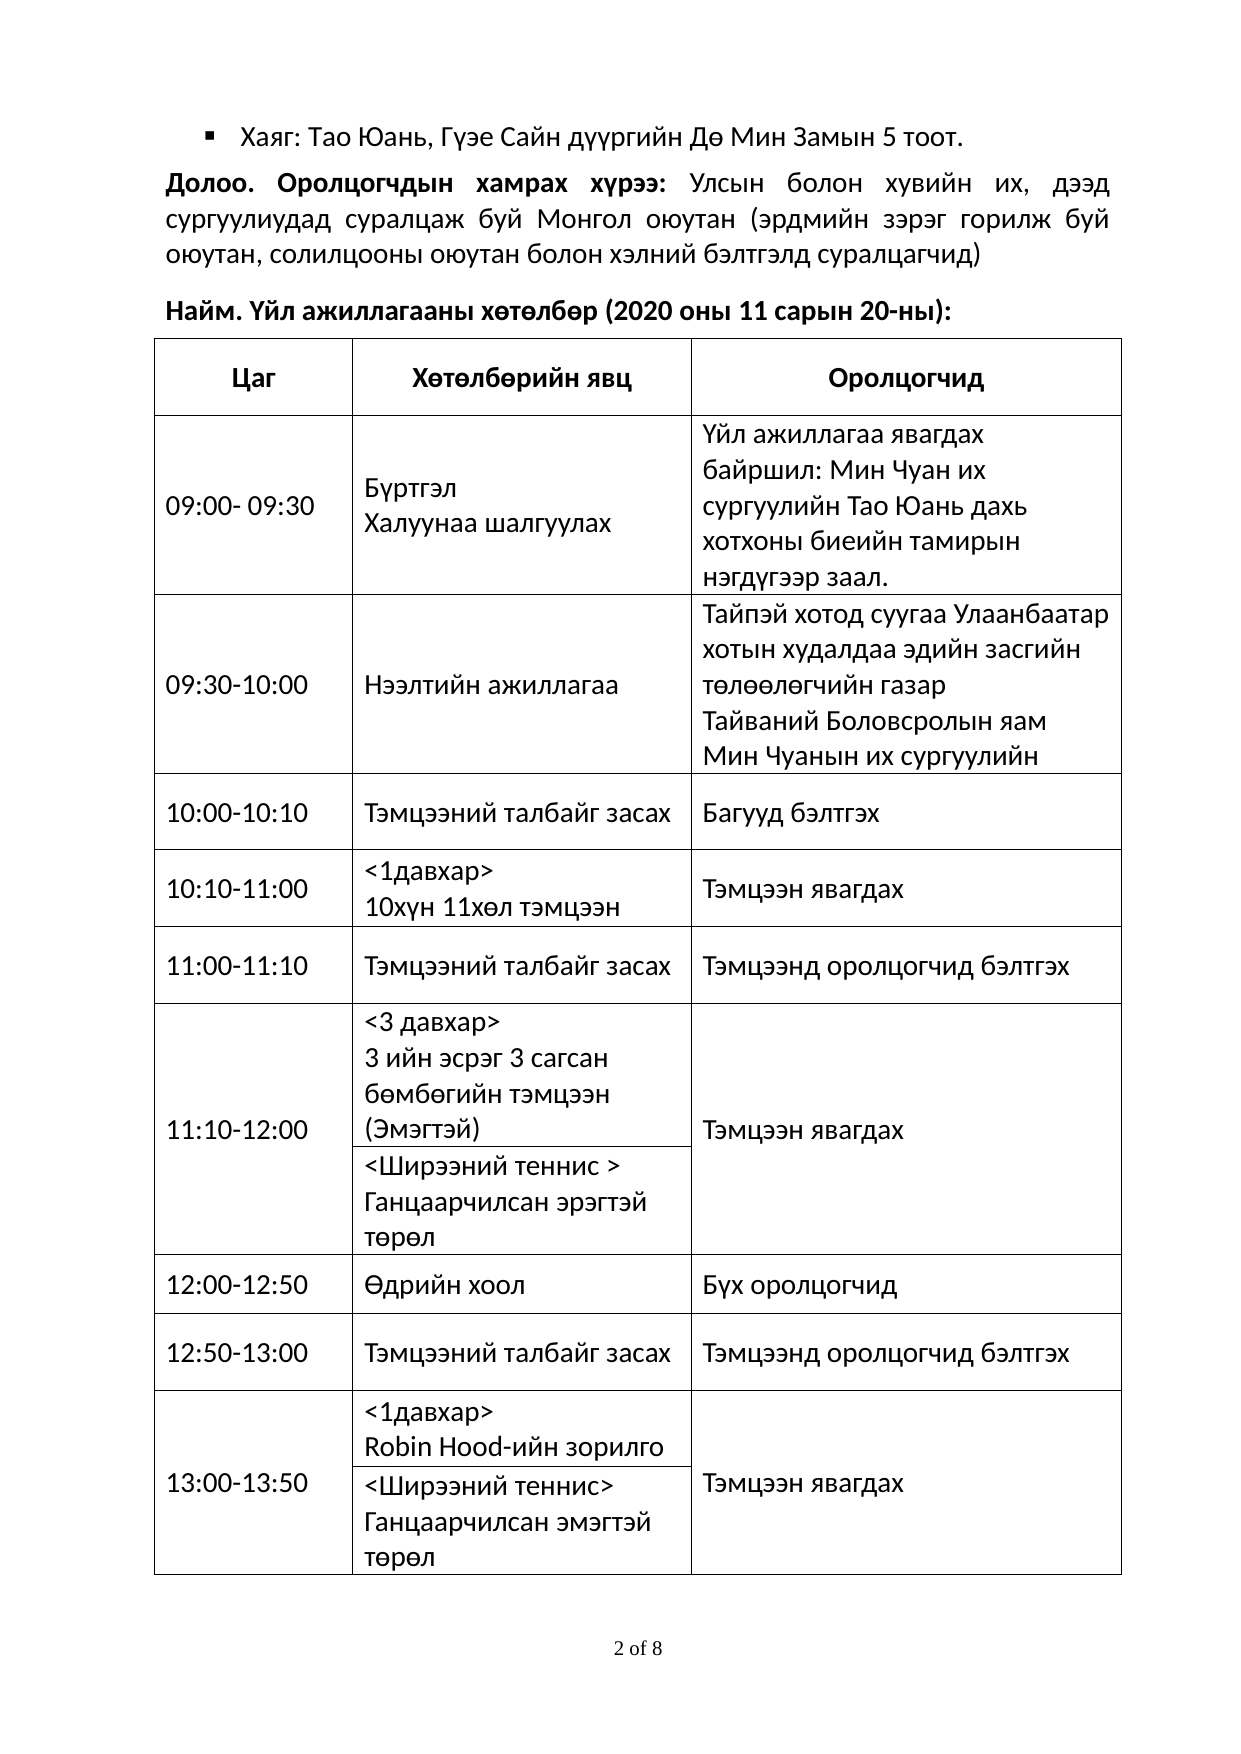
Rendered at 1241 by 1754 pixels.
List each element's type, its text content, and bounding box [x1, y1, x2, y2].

table_cell Бүх оролцогчид [692, 1255, 1121, 1313]
table_cell <3 давхар> 3 ийн эсрэг 3 сагсан бөмбөгийн тэмцээн (Эмэгтэй) [353, 1102, 691, 1146]
table_cell Тэмцээнд оролцогчид бэлтгэх [692, 1314, 1121, 1389]
table_cell 12:50-13:00 [155, 1314, 352, 1389]
table_cell 13:00-13:50 [155, 1391, 352, 1574]
text Найм. Үйл ажиллагааны хөтөлбөр (2020 оны 11 сарын 20-ны): [165, 292, 1110, 327]
table_cell <1давхар> Robin Hood-ийн зорилго [353, 1391, 691, 1466]
table_header Оролцогчид [692, 339, 1121, 414]
table_cell Үйл ажиллагаа явагдах байршил: Мин Чуан их сургуулийн Тао Юань дахь хотхоны биеийн тамирын нэгдүгээр заал. [692, 416, 1121, 594]
table_cell Тайпэй хотод суугаа Улаанбаатар хотын худалдаа эдийн засгийн төлөөлөгчийн газар Тайваний Боловсролын яам Мин Чуанын их сургуулийн [692, 595, 1121, 652]
table_cell <Ширээний теннис> Ганцаарчилсан эмэгтэй төрөл [353, 1467, 691, 1574]
table_cell 12:00-12:50 [155, 1255, 352, 1313]
table_cell Тэмцээн явагдах [692, 1391, 1121, 1574]
table_header Хөтөлбөрийн явц [353, 339, 691, 414]
table_header Цаг [155, 339, 352, 414]
text Долоо. Оролцогчдын хамрах хүрээ: Улсын болон хувийн их, дээд сургуулиудад суралцаж буй Монгол оюутан (эрдмийн зэрэг горилж буй оюутан, солилцооны оюутан болон хэлний бэлтгэлд суралцагчид) [165, 164, 1110, 271]
table_cell Өдрийн хоол [353, 1255, 691, 1313]
table_cell <Ширээний теннис > Ганцаарчилсан эрэгтэй төрөл [353, 1147, 691, 1254]
table_cell Тэмцээн явагдах [692, 1102, 1121, 1254]
table_cell 09:00- 09:30 [155, 416, 352, 594]
table_cell Бүртгэл Халуунаа шалгуулах [353, 416, 691, 594]
table_cell Нээлтийн ажиллагаа [353, 595, 691, 652]
list Хаяг: Тао Юань, Гүэе Сайн дүүргийн Дө Мин Замын 5 тоот. [203, 118, 1110, 154]
table_cell 11:10-12:00 [155, 1102, 352, 1254]
table_cell 09:30-10:00 [155, 595, 352, 652]
table_cell Тэмцээний талбайг засах [353, 1314, 691, 1389]
